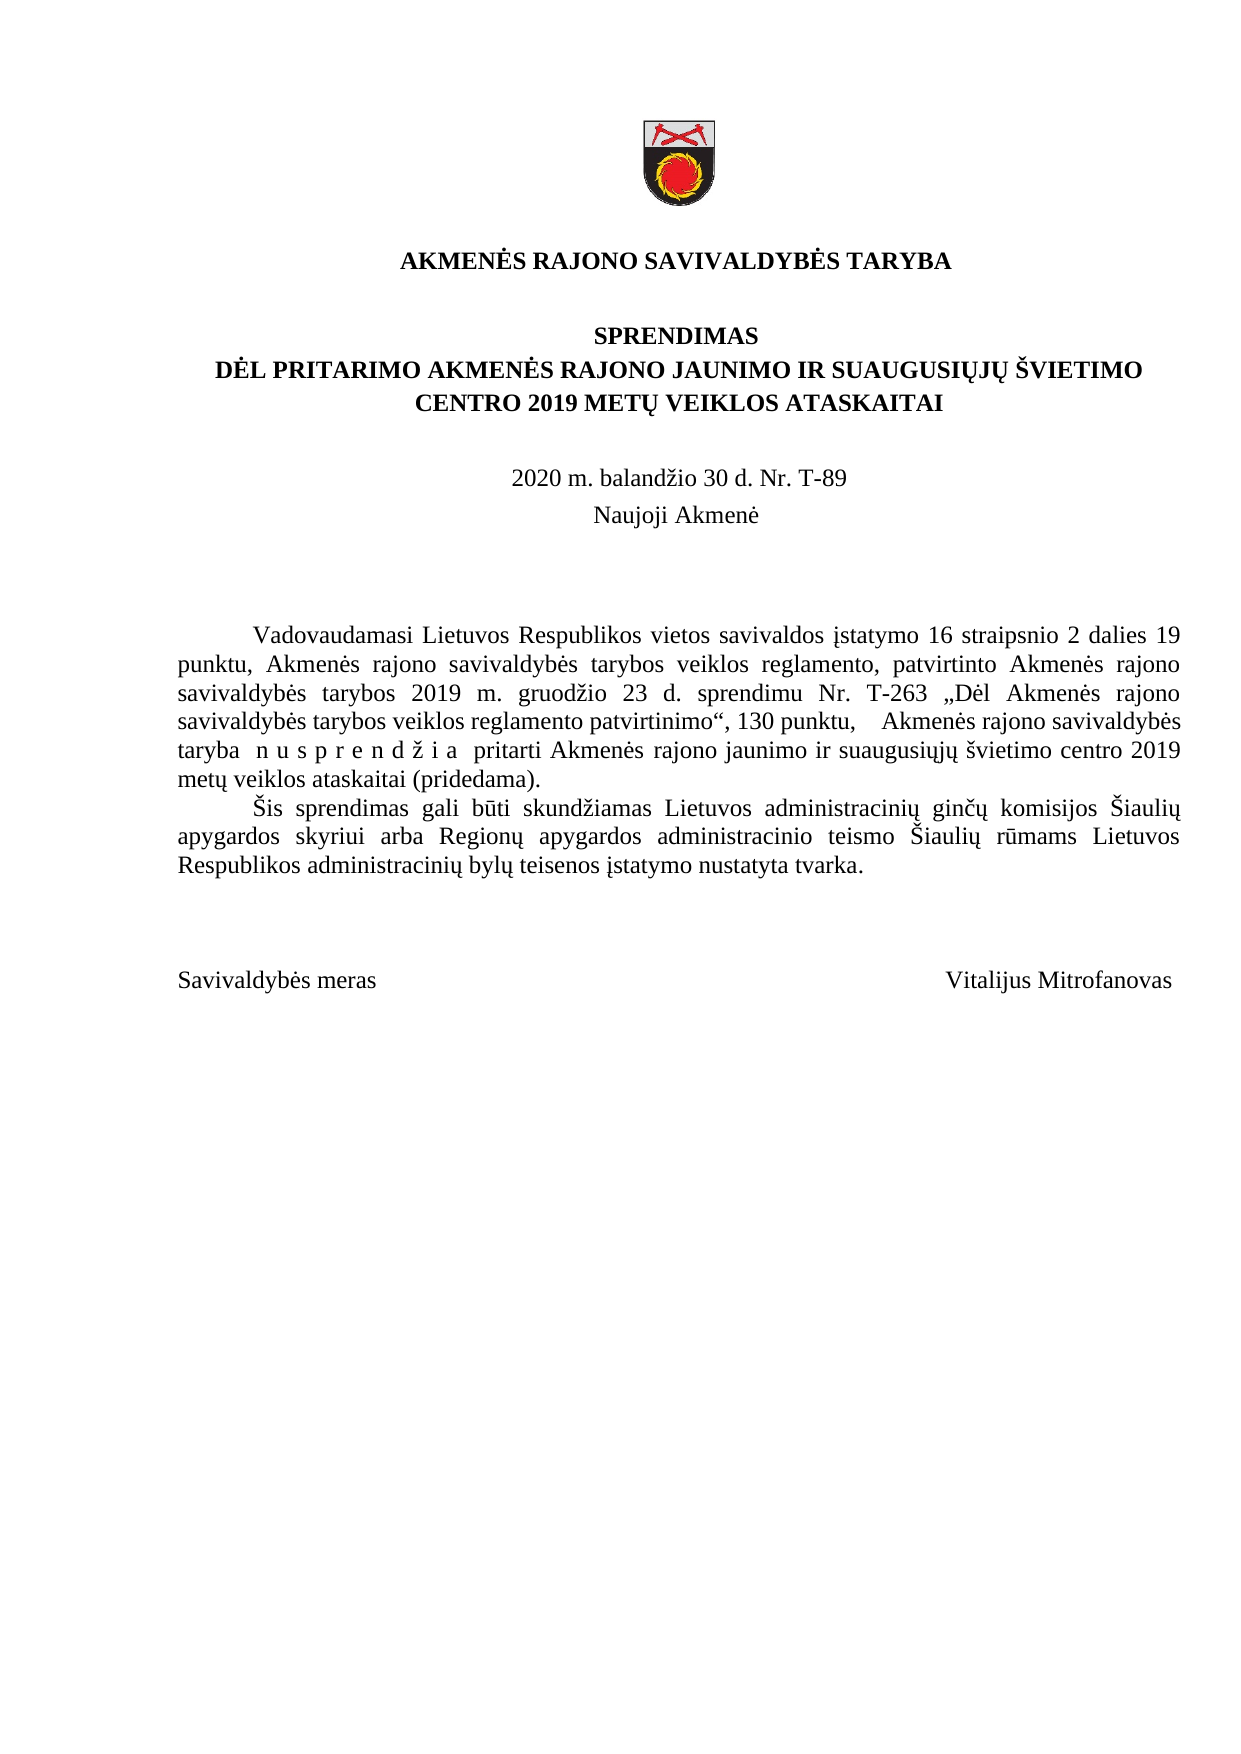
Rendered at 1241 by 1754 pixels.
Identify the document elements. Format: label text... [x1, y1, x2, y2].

table_cell DĖL PRITARIMO AKMENĖS RAJONO JAUNIMO IR SUAUGUSIŲJŲ ŠVIETIMO CENTRO 2019 METŲ VEIKLOS ATASKAITAI [177, 355, 1181, 420]
table_cell SPRENDIMAS [177, 317, 1181, 355]
table_cell 2020 m. balandžio 30 d. Nr. T-89 [177, 458, 1181, 496]
table_cell [177, 420, 1181, 458]
text Savivaldybės meras Vitalijus Mitrofanovas [177, 965, 1181, 994]
table_cell [177, 279, 1181, 317]
table_header [177, 118, 1181, 241]
table_cell AKMENĖS RAJONO SAVIVALDYBĖS TARYBA [177, 241, 1181, 279]
text Šis sprendimas gali būti skundžiamas Lietuvos administracinių ginčų komisijos Šiaulių apygardos skyriui arba Regionų apygardos administracinio teismo Šiaulių rūmams Lietuvos Respublikos administracinių bylų teisenos įstatymo nustatyta tvarka. [177, 793, 1181, 879]
text Vadovaudamasi Lietuvos Respublikos vietos savivaldos įstatymo 16 straipsnio 2 dalies 19 punktu, Akmenės rajono savivaldybės tarybos veiklos reglamento, patvirtinto Akmenės rajono savivaldybės tarybos 2019 m. gruodžio 23 d. sprendimu Nr. T-263 „Dėl Akmenės rajono savivaldybės tarybos veiklos reglamento patvirtinimo“, 130 punktu, Akmenės rajono savivaldybės taryba n u s p r e n d ž i a pritarti Akmenės rajono jaunimo ir suaugusiųjų švietimo centro 2019 metų veiklos ataskaitai (pridedama). [177, 620, 1181, 793]
table_cell Naujoji Akmenė [177, 496, 1181, 534]
